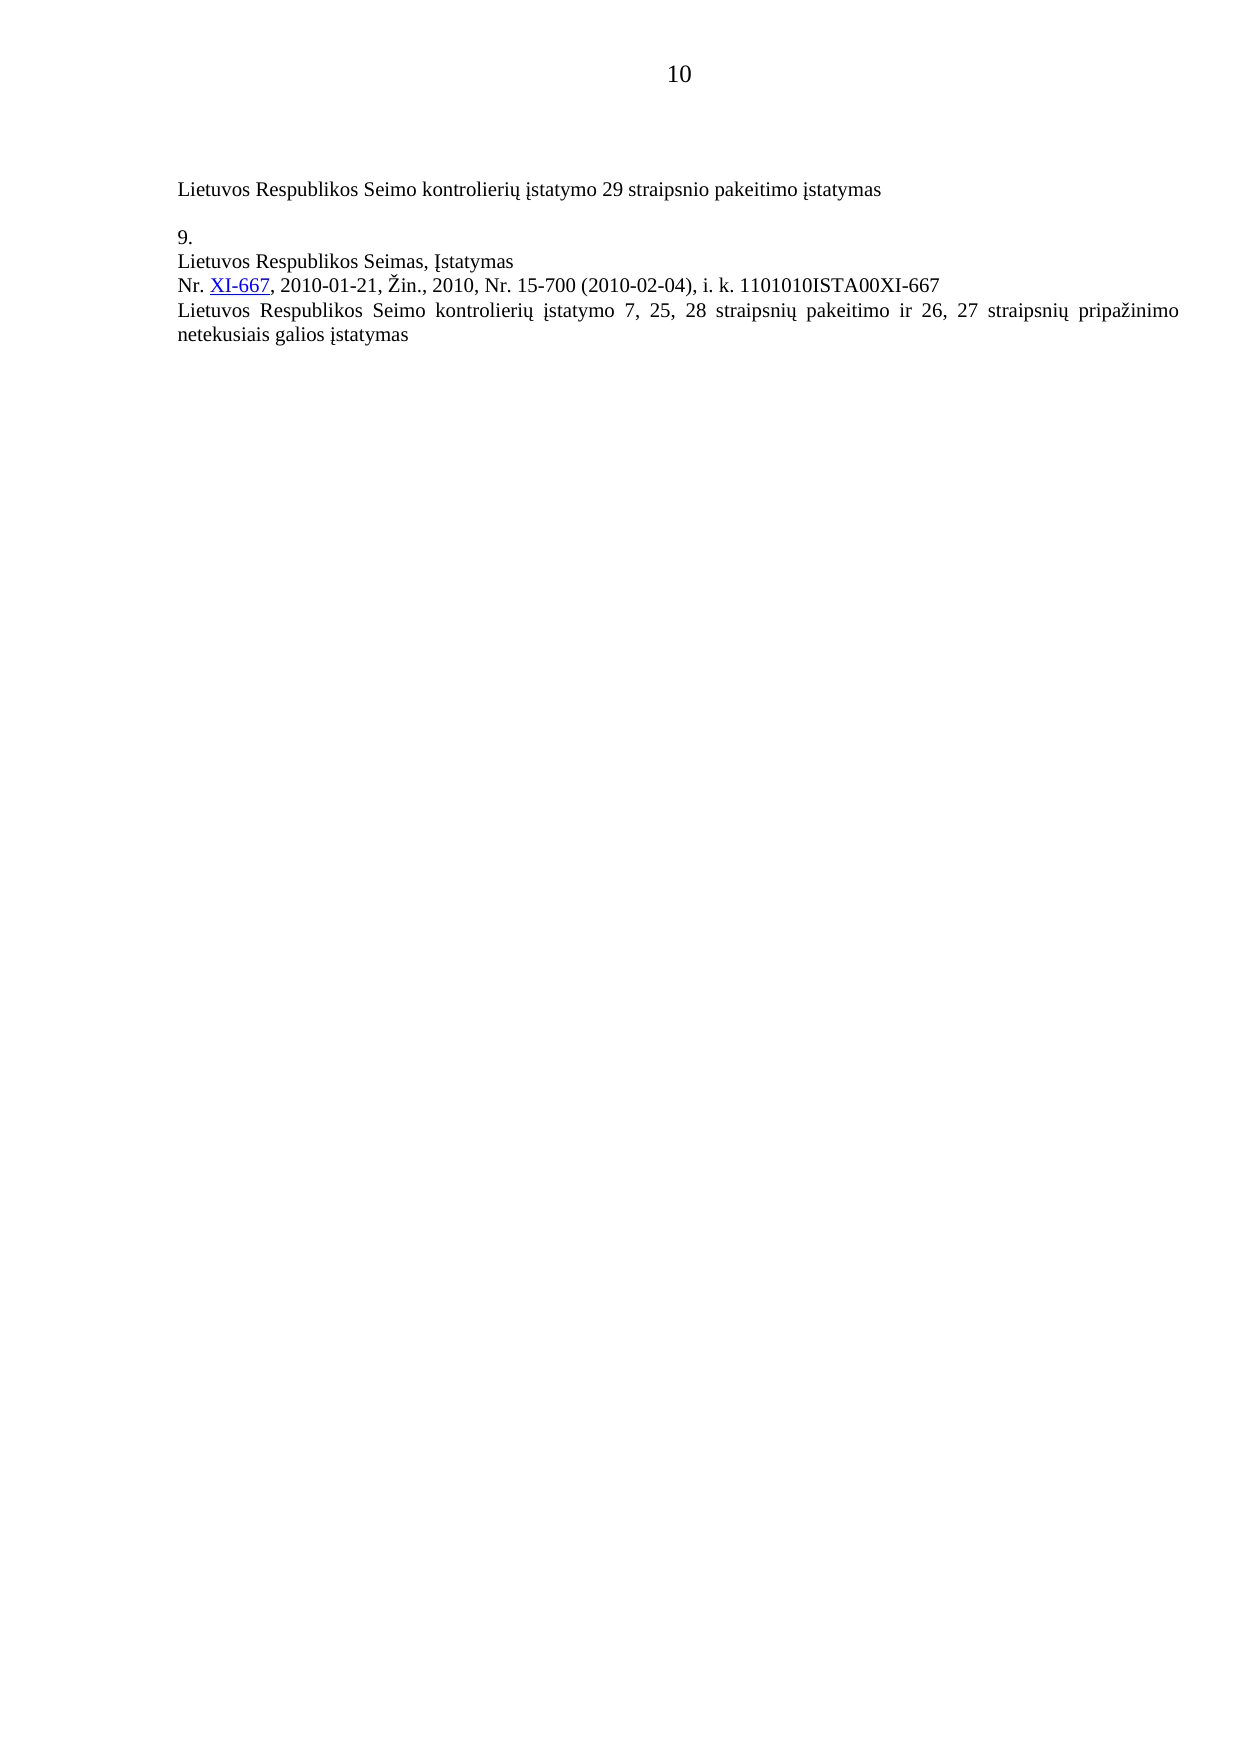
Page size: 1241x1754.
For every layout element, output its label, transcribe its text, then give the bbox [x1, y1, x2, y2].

text Lietuvos Respublikos Seimo kontrolierių įstatymo 7, 25, 28 straipsnių pakeitimo ir 26, 27 straipsnių pripažinimo netekusiais galios įstatymas [177, 297, 1181, 346]
text 9. [177, 225, 1181, 249]
text Lietuvos Respublikos Seimas, Įstatymas [177, 249, 1181, 273]
text Lietuvos Respublikos Seimo kontrolierių įstatymo 29 straipsnio pakeitimo įstatymas [177, 177, 1181, 201]
text Nr. XI-667, 2010-01-21, Žin., 2010, Nr. 15-700 (2010-02-04), i. k. 1101010ISTA00XI-667 [177, 273, 1181, 297]
